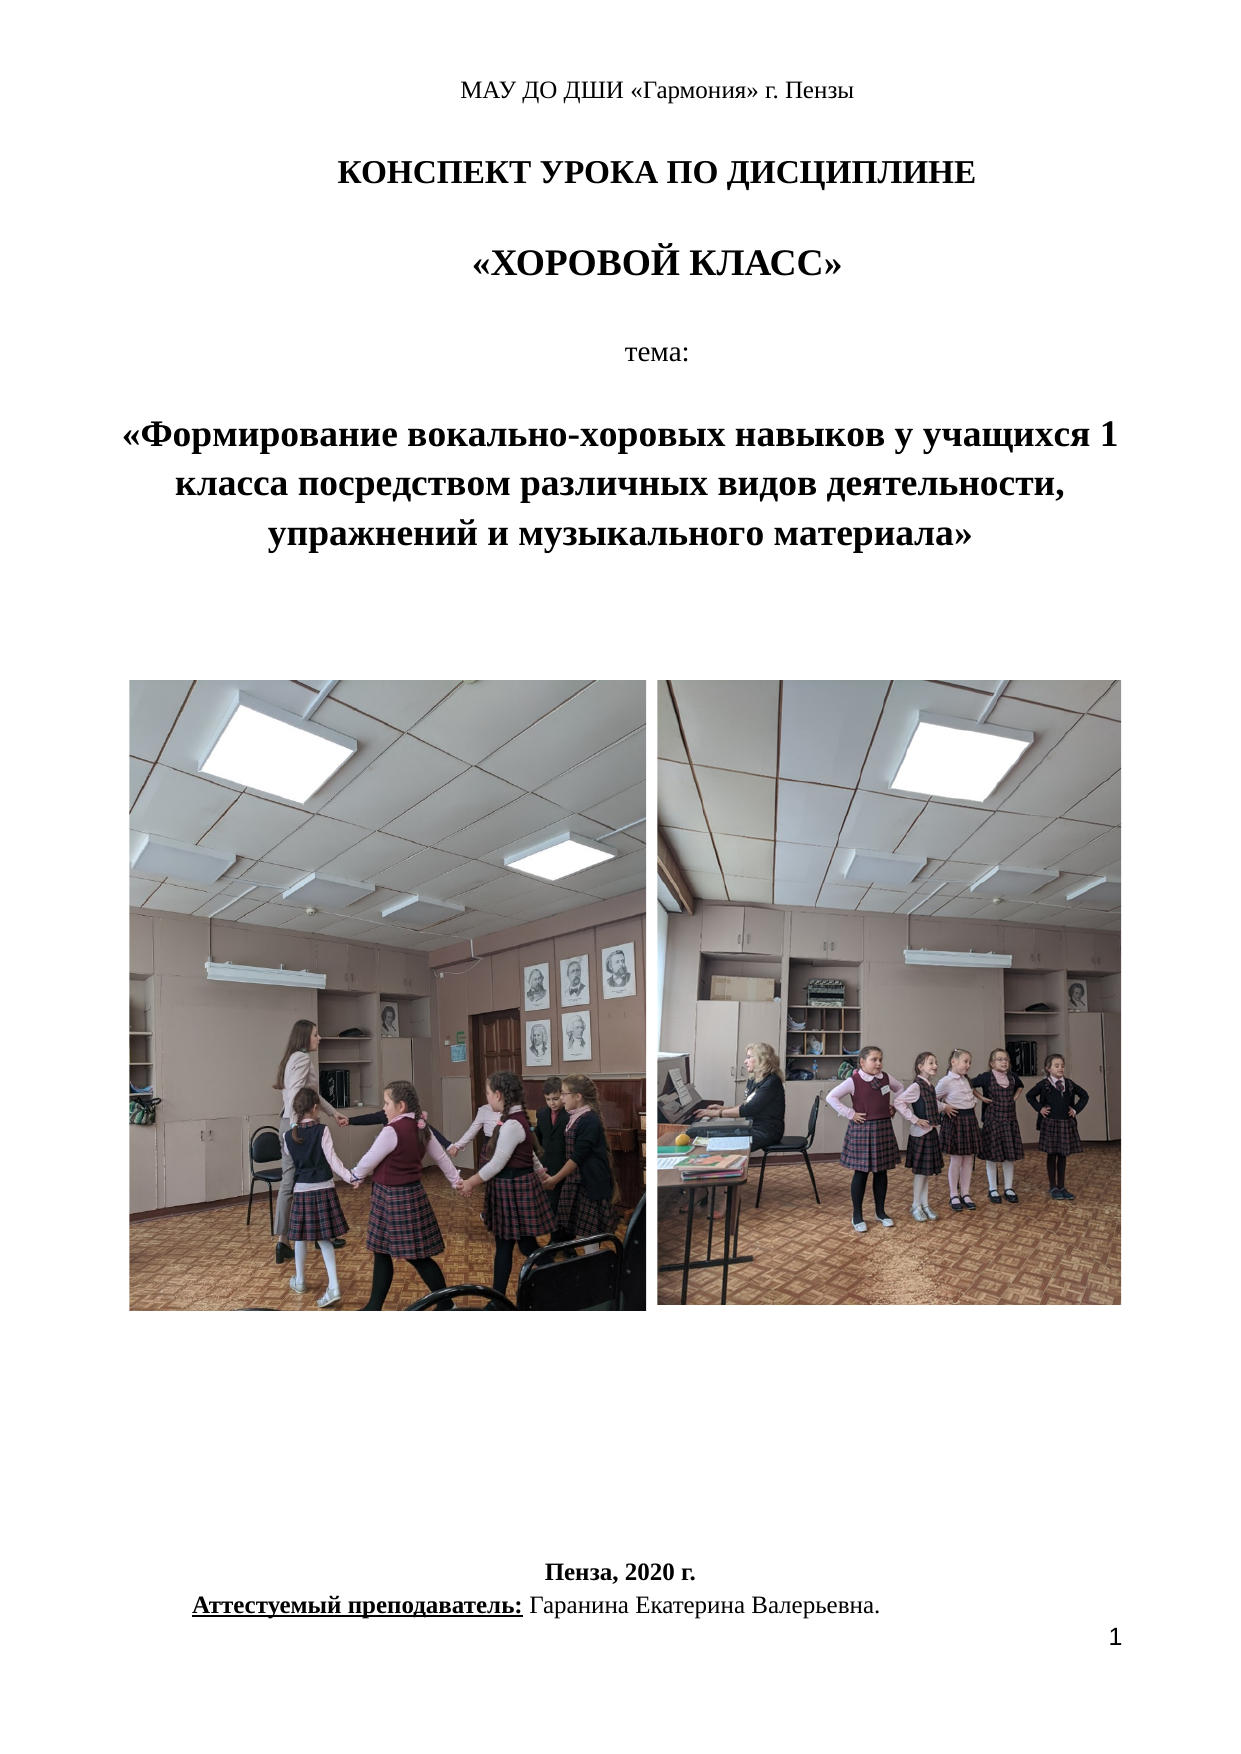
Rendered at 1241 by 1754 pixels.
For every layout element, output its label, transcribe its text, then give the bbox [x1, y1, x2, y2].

text КОНСПЕКТ УРОКА ПО ДИСЦИПЛИНЕ [118, 152, 1122, 190]
text «ХОРОВОЙ КЛАСС» [118, 240, 1122, 283]
table_cell [118, 1315, 646, 1359]
table_cell [646, 1315, 1121, 1359]
text «Формирование вокально-хоровых навыков у учащихся 1 класса посредством различных видов деятельности, упражнений и музыкального материала» [118, 411, 1122, 553]
text тема: [118, 334, 1122, 367]
text Аттестуемый преподаватель: Гаранина Екатерина Валерьевна. [118, 1590, 1122, 1619]
table_header [118, 681, 646, 1315]
text Пенза, 2020 г. [118, 1557, 1122, 1586]
table_header [646, 681, 1121, 1315]
text МАУ ДО ДШИ «Гармония» г. Пензы [118, 75, 1122, 104]
